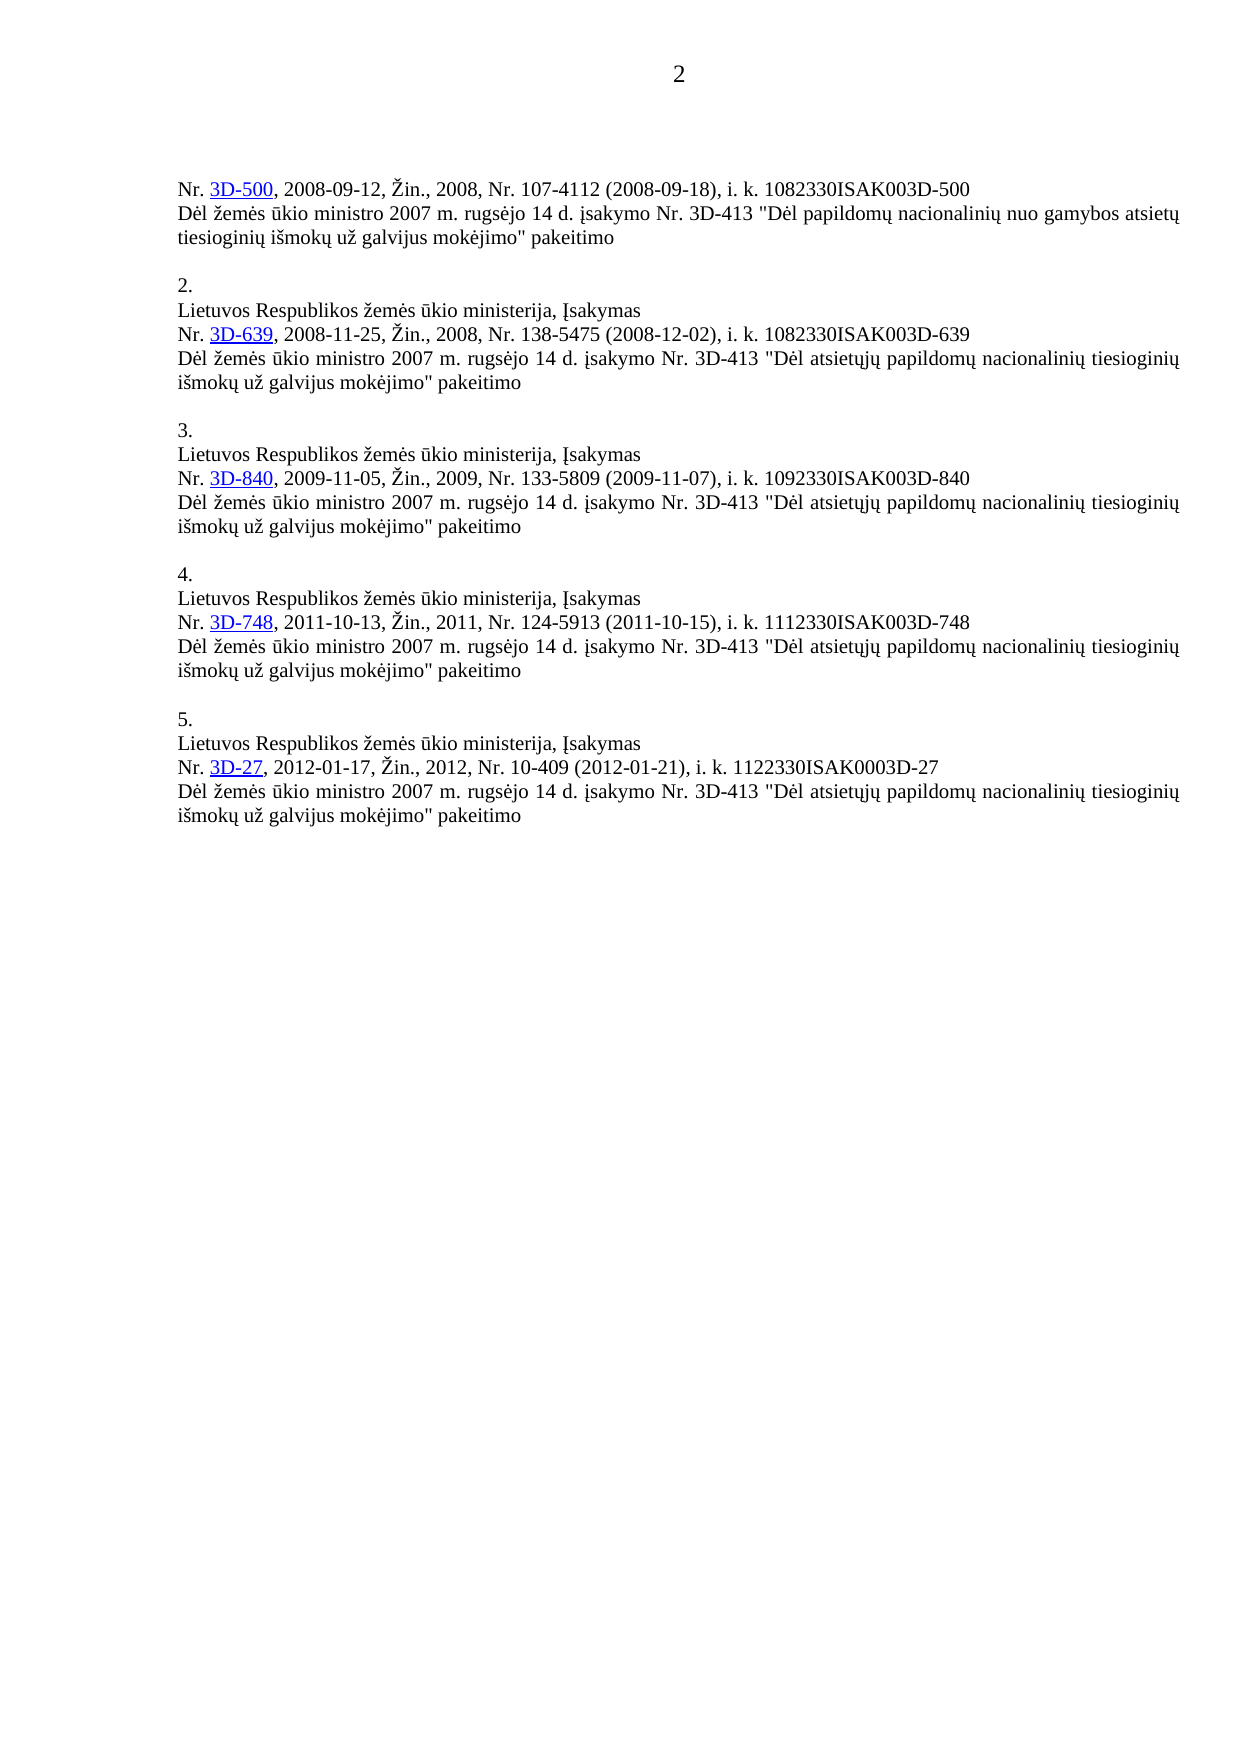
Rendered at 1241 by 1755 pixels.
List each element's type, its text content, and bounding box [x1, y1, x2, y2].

text Dėl žemės ūkio ministro 2007 m. rugsėjo 14 d. įsakymo Nr. 3D-413 "Dėl atsietųjų papildomų nacionalinių tiesioginių išmokų už galvijus mokėjimo" pakeitimo [177, 490, 1181, 538]
text Dėl žemės ūkio ministro 2007 m. rugsėjo 14 d. įsakymo Nr. 3D-413 "Dėl atsietųjų papildomų nacionalinių tiesioginių išmokų už galvijus mokėjimo" pakeitimo [177, 346, 1181, 394]
text Nr. 3D-840, 2009-11-05, Žin., 2009, Nr. 133-5809 (2009-11-07), i. k. 1092330ISAK003D-840 [177, 466, 1181, 490]
text Dėl žemės ūkio ministro 2007 m. rugsėjo 14 d. įsakymo Nr. 3D-413 "Dėl atsietųjų papildomų nacionalinių tiesioginių išmokų už galvijus mokėjimo" pakeitimo [177, 634, 1181, 682]
text 3. [177, 418, 1181, 442]
text Lietuvos Respublikos žemės ūkio ministerija, Įsakymas [177, 731, 1181, 755]
text Nr. 3D-500, 2008-09-12, Žin., 2008, Nr. 107-4112 (2008-09-18), i. k. 1082330ISAK003D-500 [177, 177, 1181, 201]
text 5. [177, 707, 1181, 731]
text Dėl žemės ūkio ministro 2007 m. rugsėjo 14 d. įsakymo Nr. 3D-413 "Dėl papildomų nacionalinių nuo gamybos atsietų tiesioginių išmokų už galvijus mokėjimo" pakeitimo [177, 201, 1181, 249]
text Nr. 3D-748, 2011-10-13, Žin., 2011, Nr. 124-5913 (2011-10-15), i. k. 1112330ISAK003D-748 [177, 610, 1181, 634]
text 2. [177, 273, 1181, 297]
text 4. [177, 562, 1181, 586]
text Nr. 3D-639, 2008-11-25, Žin., 2008, Nr. 138-5475 (2008-12-02), i. k. 1082330ISAK003D-639 [177, 322, 1181, 346]
text Lietuvos Respublikos žemės ūkio ministerija, Įsakymas [177, 442, 1181, 466]
text Dėl žemės ūkio ministro 2007 m. rugsėjo 14 d. įsakymo Nr. 3D-413 "Dėl atsietųjų papildomų nacionalinių tiesioginių išmokų už galvijus mokėjimo" pakeitimo [177, 779, 1181, 827]
text Nr. 3D-27, 2012-01-17, Žin., 2012, Nr. 10-409 (2012-01-21), i. k. 1122330ISAK0003D-27 [177, 755, 1181, 779]
text Lietuvos Respublikos žemės ūkio ministerija, Įsakymas [177, 297, 1181, 322]
text Lietuvos Respublikos žemės ūkio ministerija, Įsakymas [177, 586, 1181, 610]
